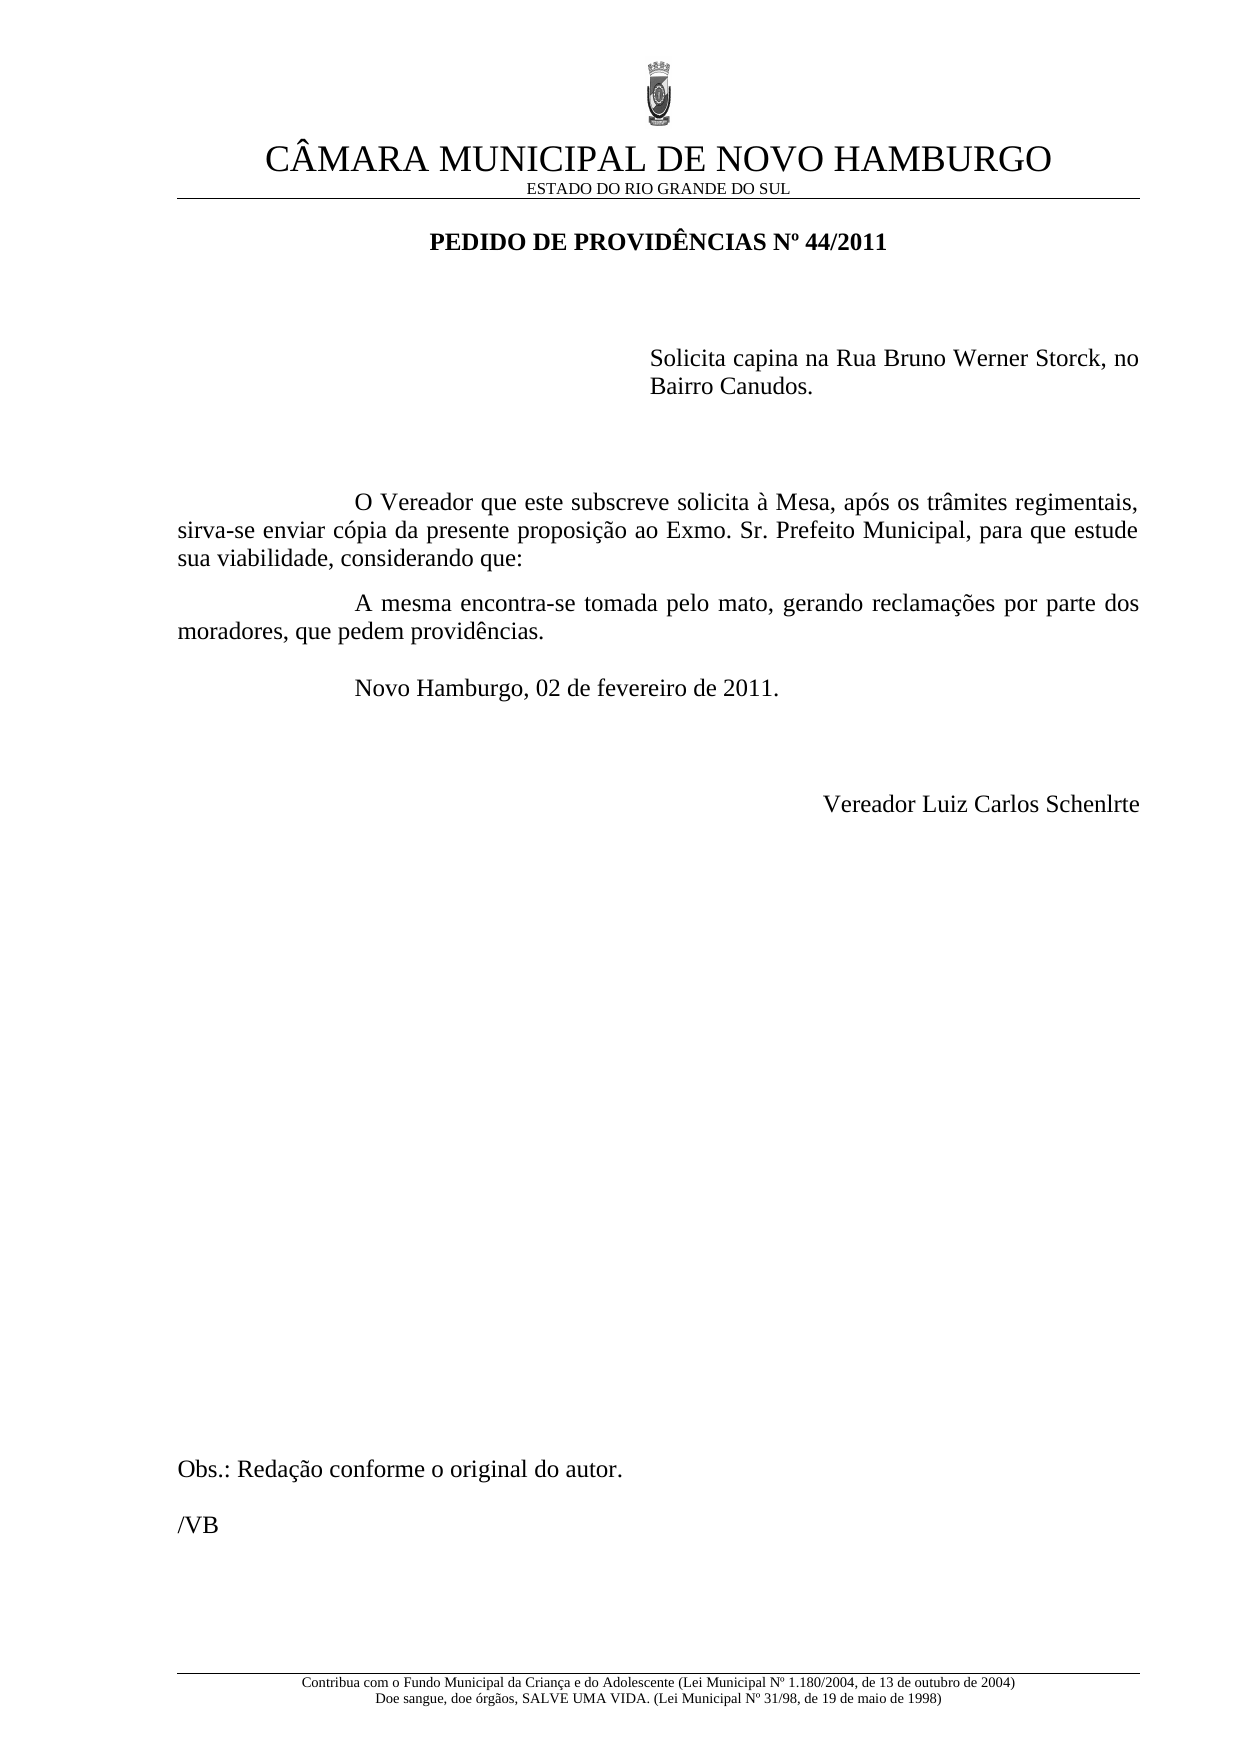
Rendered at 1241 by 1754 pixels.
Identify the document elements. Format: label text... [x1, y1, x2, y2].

text /VB [177, 1511, 1140, 1539]
text Novo Hamburgo, 02 de fevereiro de 2011. [177, 674, 1140, 702]
text PEDIDO DE PROVIDÊNCIAS Nº 44/2011 [177, 228, 1140, 256]
text Solicita capina na Rua Bruno Werner Storck, no Bairro Canudos. [649, 344, 1140, 400]
text Vereador Luiz Carlos Schenlrte [177, 791, 1140, 818]
text A mesma encontra-se tomada pelo mato, gerando reclamações por parte dos moradores, que pedem providências. [177, 589, 1140, 645]
text Obs.: Redação conforme o original do autor. [177, 1456, 1140, 1483]
text O Vereador que este subscreve solicita à Mesa, após os trâmites regimentais, sirva-se enviar cópia da presente proposição ao Exmo. Sr. Prefeito Municipal, para que estude sua viabilidade, considerando que: [177, 488, 1140, 572]
